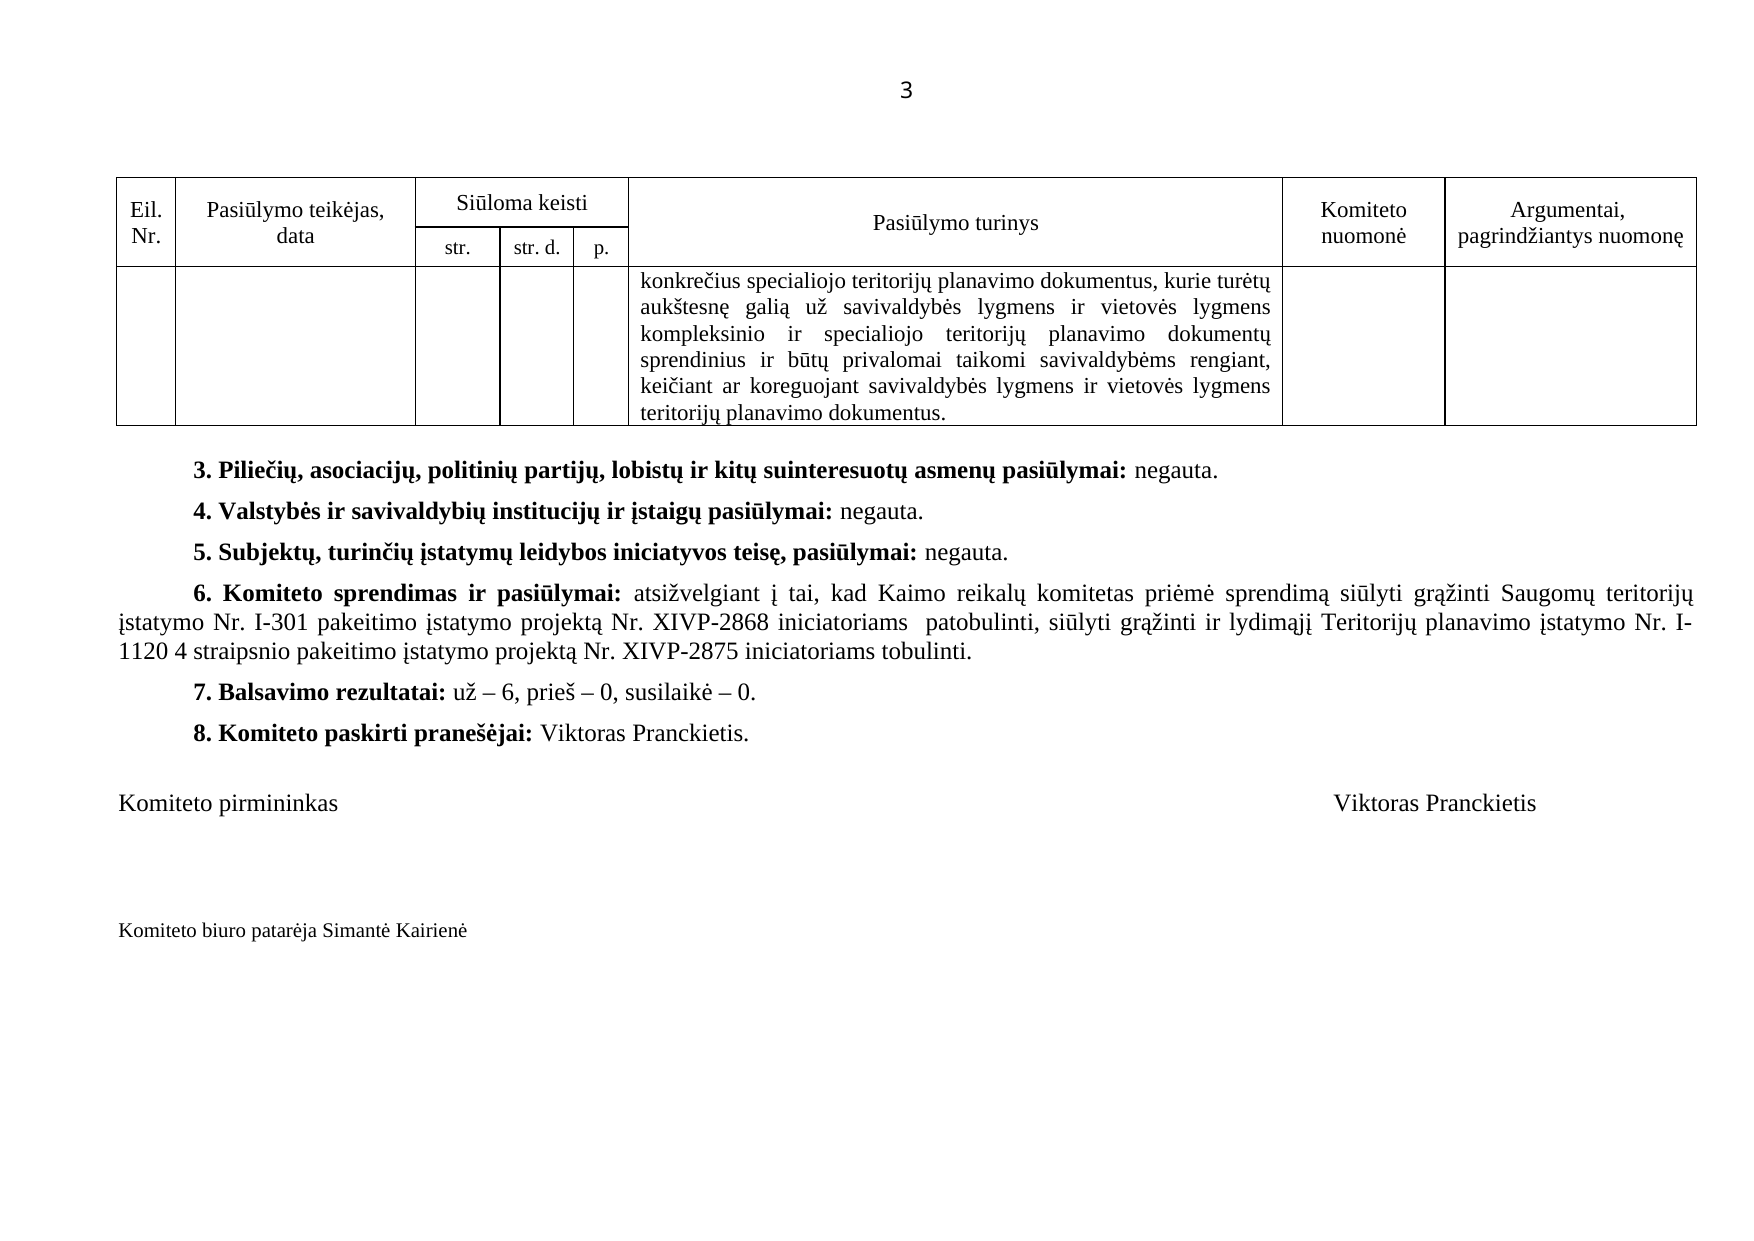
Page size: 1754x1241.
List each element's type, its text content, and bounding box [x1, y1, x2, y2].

table_header Argumentai, pagrindžiantys nuomonę [1446, 178, 1696, 266]
subtitle 3. Piliečių, asociacijų, politinių partijų, lobistų ir kitų suinteresuotų asmenų pasiūlymai: negauta. [118, 455, 1695, 483]
subtitle 4. Valstybės ir savivaldybių institucijų ir įstaigų pasiūlymai: negauta. [118, 496, 1695, 525]
table_header Siūloma keisti [416, 178, 628, 226]
table_header Pasiūlymo teikėjas, data [176, 178, 415, 266]
text 8. Komiteto paskirti pranešėjai: Viktoras Pranckietis. [118, 718, 1695, 747]
table_cell str. d. [501, 228, 573, 266]
table_cell [117, 267, 175, 425]
table_cell [574, 267, 628, 425]
table_cell str. [416, 228, 499, 266]
table_cell [1446, 267, 1696, 425]
text Komiteto biuro patarėja Simantė Kairienė [118, 918, 1695, 942]
table_header Komiteto nuomonė [1283, 178, 1444, 266]
table_cell [176, 267, 415, 425]
table_cell [416, 267, 499, 425]
text 6. Komiteto sprendimas ir pasiūlymai: atsižvelgiant į tai, kad Kaimo reikalų komitetas priėmė sprendimą siūlyti grąžinti Saugomų teritorijų įstatymo Nr. I-301 pakeitimo įstatymo projektą Nr. XIVP-2868 iniciatoriams patobulinti, siūlyti grąžinti ir lydimąjį Teritorijų planavimo įstatymo Nr. I-1120 4 straipsnio pakeitimo įstatymo projektą Nr. XIVP-2875 iniciatoriams tobulinti. [118, 578, 1695, 665]
table_header Pasiūlymo turinys [629, 178, 1282, 266]
subtitle 5. Subjektų, turinčių įstatymų leidybos iniciatyvos teisę, pasiūlymai: negauta. [118, 537, 1695, 566]
table_cell p. [574, 228, 628, 266]
table_cell [501, 267, 573, 425]
text Komiteto pirmininkas Viktoras Pranckietis [118, 788, 1695, 817]
table_cell konkrečius specialiojo teritorijų planavimo dokumentus, kurie turėtų aukštesnę galią už savivaldybės lygmens ir vietovės lygmens kompleksinio ir specialiojo teritorijų planavimo dokumentų sprendinius ir būtų privalomai taikomi savivaldybėms rengiant, keičiant ar koreguojant savivaldybės lygmens ir vietovės lygmens teritorijų planavimo dokumentus. [629, 267, 1282, 425]
table_header Eil. Nr. [117, 178, 175, 266]
table_cell [1283, 267, 1444, 425]
text 7. Balsavimo rezultatai: už – 6, prieš – 0, susilaikė – 0. [118, 677, 1695, 706]
